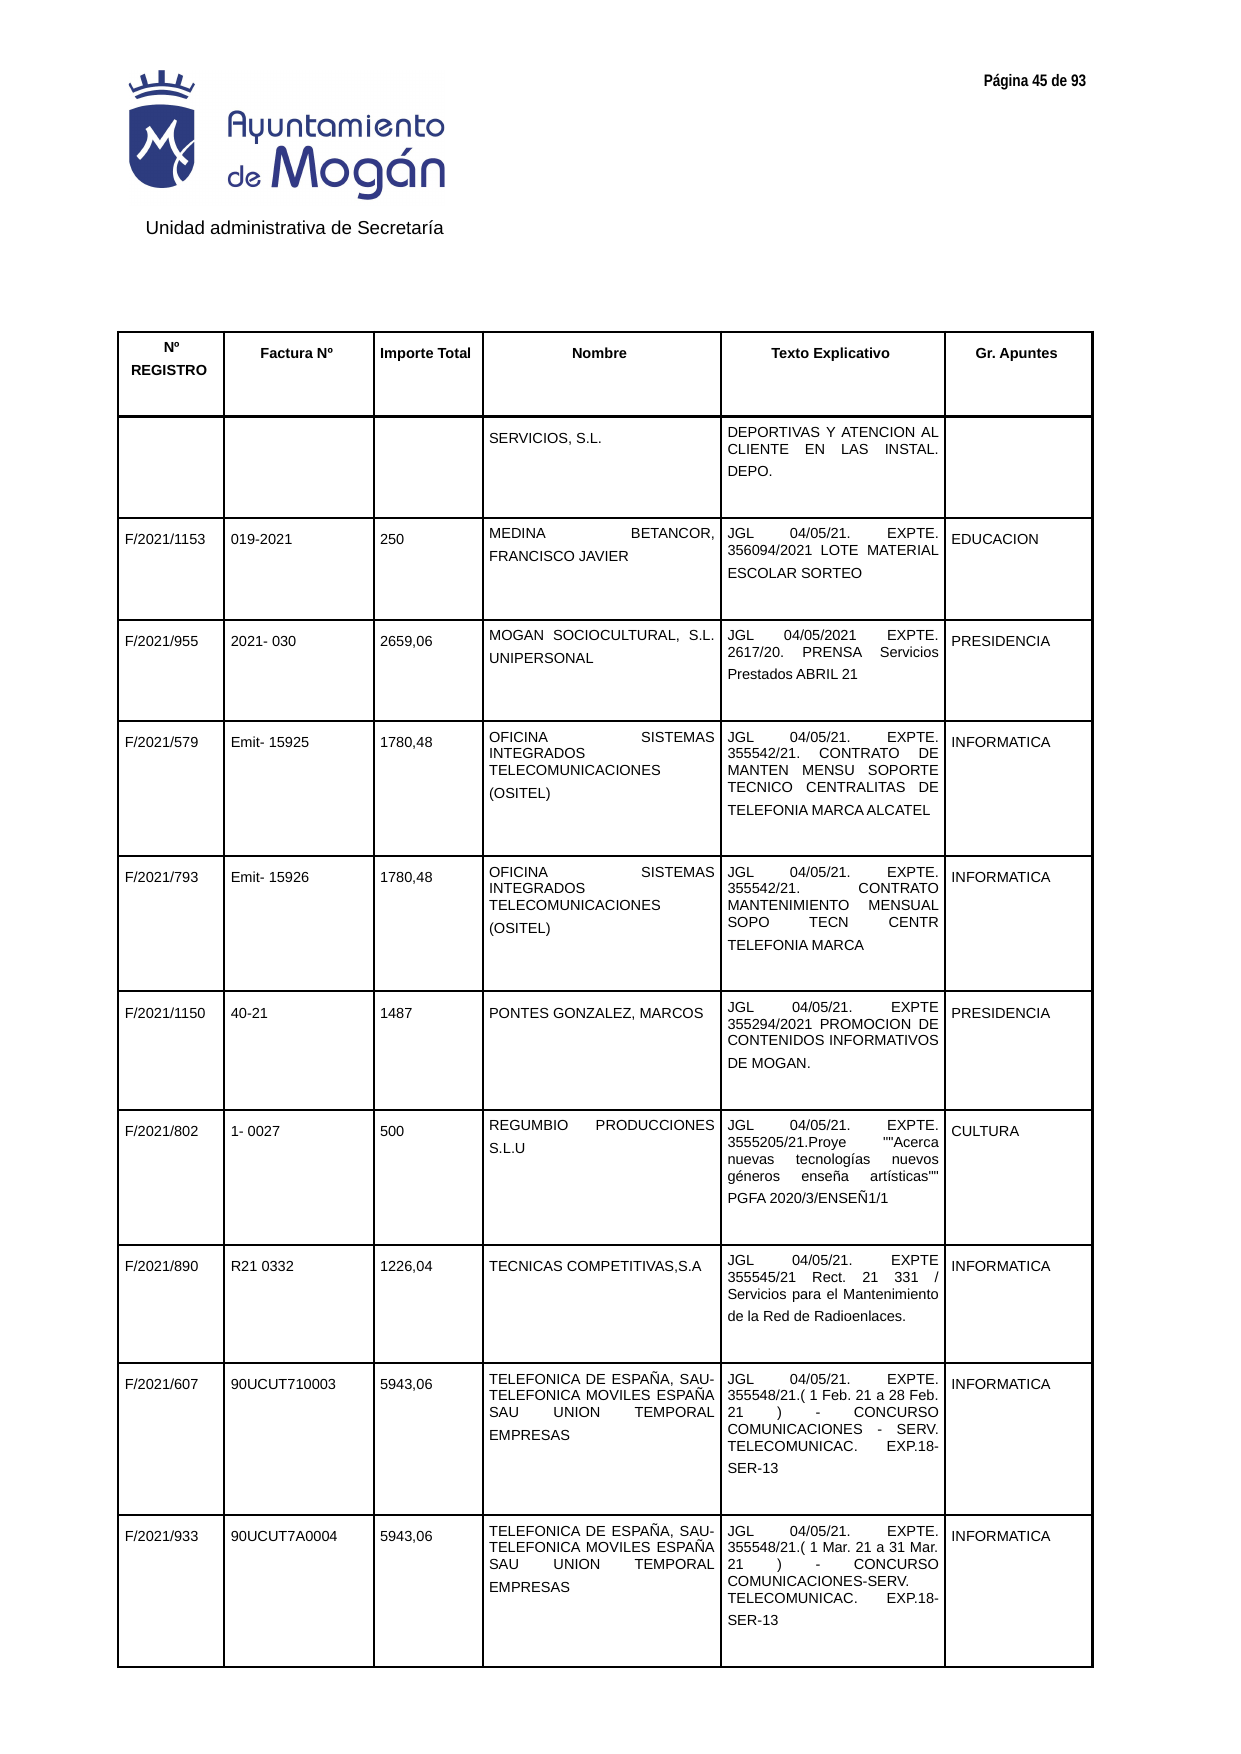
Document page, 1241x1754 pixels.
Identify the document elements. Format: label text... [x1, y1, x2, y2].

table_cell INFORMATICA [946, 1364, 1091, 1514]
table_cell TELEFONICA DE ESPAÑA, SAU-TELEFONICA MOVILES ESPAÑA SAU UNION TEMPORAL EMPRESAS [484, 1364, 720, 1514]
table_cell 500 [375, 1111, 482, 1244]
table_cell [225, 418, 373, 517]
table_header Gr. Apuntes [946, 333, 1091, 415]
table_cell 1780,48 [375, 722, 482, 855]
table_cell F/2021/1150 [119, 992, 223, 1108]
table_cell SERVICIOS, S.L. [484, 418, 720, 517]
table_cell JGL 04/05/21. EXPTE. 355548/21.( 1 Feb. 21 a 28 Feb. 21 ) - CONCURSO COMUNICACIONES - SERV. TELECOMUNICAC. EXP.18-SER-13 [722, 1364, 944, 1514]
table_cell 5943,06 [375, 1364, 482, 1514]
table_cell [946, 418, 1091, 517]
table_cell [119, 418, 223, 517]
table_cell F/2021/579 [119, 722, 223, 855]
table_cell 90UCUT710003 [225, 1364, 373, 1514]
table_cell PRESIDENCIA [946, 621, 1091, 720]
table_cell JGL 04/05/2021 EXPTE. 2617/20. PRENSA Servicios Prestados ABRIL 21 [722, 621, 944, 720]
table_cell F/2021/890 [119, 1246, 223, 1362]
table_cell CULTURA [946, 1111, 1091, 1244]
table_cell 1226,04 [375, 1246, 482, 1362]
table_cell DEPORTIVAS Y ATENCION AL CLIENTE EN LAS INSTAL. DEPO. [722, 418, 944, 517]
table_cell F/2021/933 [119, 1516, 223, 1666]
table_cell INFORMATICA [946, 1246, 1091, 1362]
table_cell OFICINA SISTEMAS INTEGRADOS TELECOMUNICACIONES (OSITEL) [484, 722, 720, 855]
table_cell TELEFONICA DE ESPAÑA, SAU-TELEFONICA MOVILES ESPAÑA SAU UNION TEMPORAL EMPRESAS [484, 1516, 720, 1666]
table_header Nombre [484, 333, 720, 415]
table_cell 5943,06 [375, 1516, 482, 1666]
table_header Nº REGISTRO [119, 333, 223, 415]
table_cell JGL 04/05/21. EXPTE. 355548/21.( 1 Mar. 21 a 31 Mar. 21 ) - CONCURSO COMUNICACIONES-SERV. TELECOMUNICAC. EXP.18-SER-13 [722, 1516, 944, 1666]
table_cell F/2021/1153 [119, 519, 223, 618]
table_cell F/2021/793 [119, 857, 223, 990]
table_cell REGUMBIO PRODUCCIONES S.L.U [484, 1111, 720, 1244]
table_cell R21 0332 [225, 1246, 373, 1362]
table_cell 1487 [375, 992, 482, 1108]
table_cell 1- 0027 [225, 1111, 373, 1244]
table_cell JGL 04/05/21. EXPTE 355294/2021 PROMOCION DE CONTENIDOS INFORMATIVOS DE MOGAN. [722, 992, 944, 1108]
table_header Importe Total [375, 333, 482, 415]
table_cell F/2021/955 [119, 621, 223, 720]
table_cell OFICINA SISTEMAS INTEGRADOS TELECOMUNICACIONES (OSITEL) [484, 857, 720, 990]
table_cell JGL 04/05/21. EXPTE. 355542/21. CONTRATO DE MANTEN MENSU SOPORTE TECNICO CENTRALITAS DE TELEFONIA MARCA ALCATEL [722, 722, 944, 855]
table_cell 40-21 [225, 992, 373, 1108]
picture [128, 70, 445, 206]
table_cell 90UCUT7A0004 [225, 1516, 373, 1666]
table_cell TECNICAS COMPETITIVAS,S.A [484, 1246, 720, 1362]
table_cell INFORMATICA [946, 722, 1091, 855]
table_cell 2659,06 [375, 621, 482, 720]
table_header Factura Nº [225, 333, 373, 415]
table_cell INFORMATICA [946, 857, 1091, 990]
table_cell F/2021/802 [119, 1111, 223, 1244]
table_cell EDUCACION [946, 519, 1091, 618]
table_cell [375, 418, 482, 517]
table_header Texto Explicativo [722, 333, 944, 415]
table_cell MEDINA BETANCOR, FRANCISCO JAVIER [484, 519, 720, 618]
table_cell F/2021/607 [119, 1364, 223, 1514]
table_cell PONTES GONZALEZ, MARCOS [484, 992, 720, 1108]
table_cell JGL 04/05/21. EXPTE. 356094/2021 LOTE MATERIAL ESCOLAR SORTEO [722, 519, 944, 618]
table_cell INFORMATICA [946, 1516, 1091, 1666]
table_cell Emit- 15926 [225, 857, 373, 990]
table_cell 019-2021 [225, 519, 373, 618]
table_cell 250 [375, 519, 482, 618]
table_cell 1780,48 [375, 857, 482, 990]
table_cell PRESIDENCIA [946, 992, 1091, 1108]
table_cell JGL 04/05/21. EXPTE. 355542/21. CONTRATO MANTENIMIENTO MENSUAL SOPO TECN CENTR TELEFONIA MARCA [722, 857, 944, 990]
table_cell 2021- 030 [225, 621, 373, 720]
table_cell JGL 04/05/21. EXPTE. 3555205/21.Proye ""Acerca nuevas tecnologías nuevos géneros enseña artísticas"" PGFA 2020/3/ENSEÑ1/1 [722, 1111, 944, 1244]
table_cell Emit- 15925 [225, 722, 373, 855]
table_cell MOGAN SOCIOCULTURAL, S.L. UNIPERSONAL [484, 621, 720, 720]
table_cell JGL 04/05/21. EXPTE 355545/21 Rect. 21 331 / Servicios para el Mantenimiento de la Red de Radioenlaces. [722, 1246, 944, 1362]
